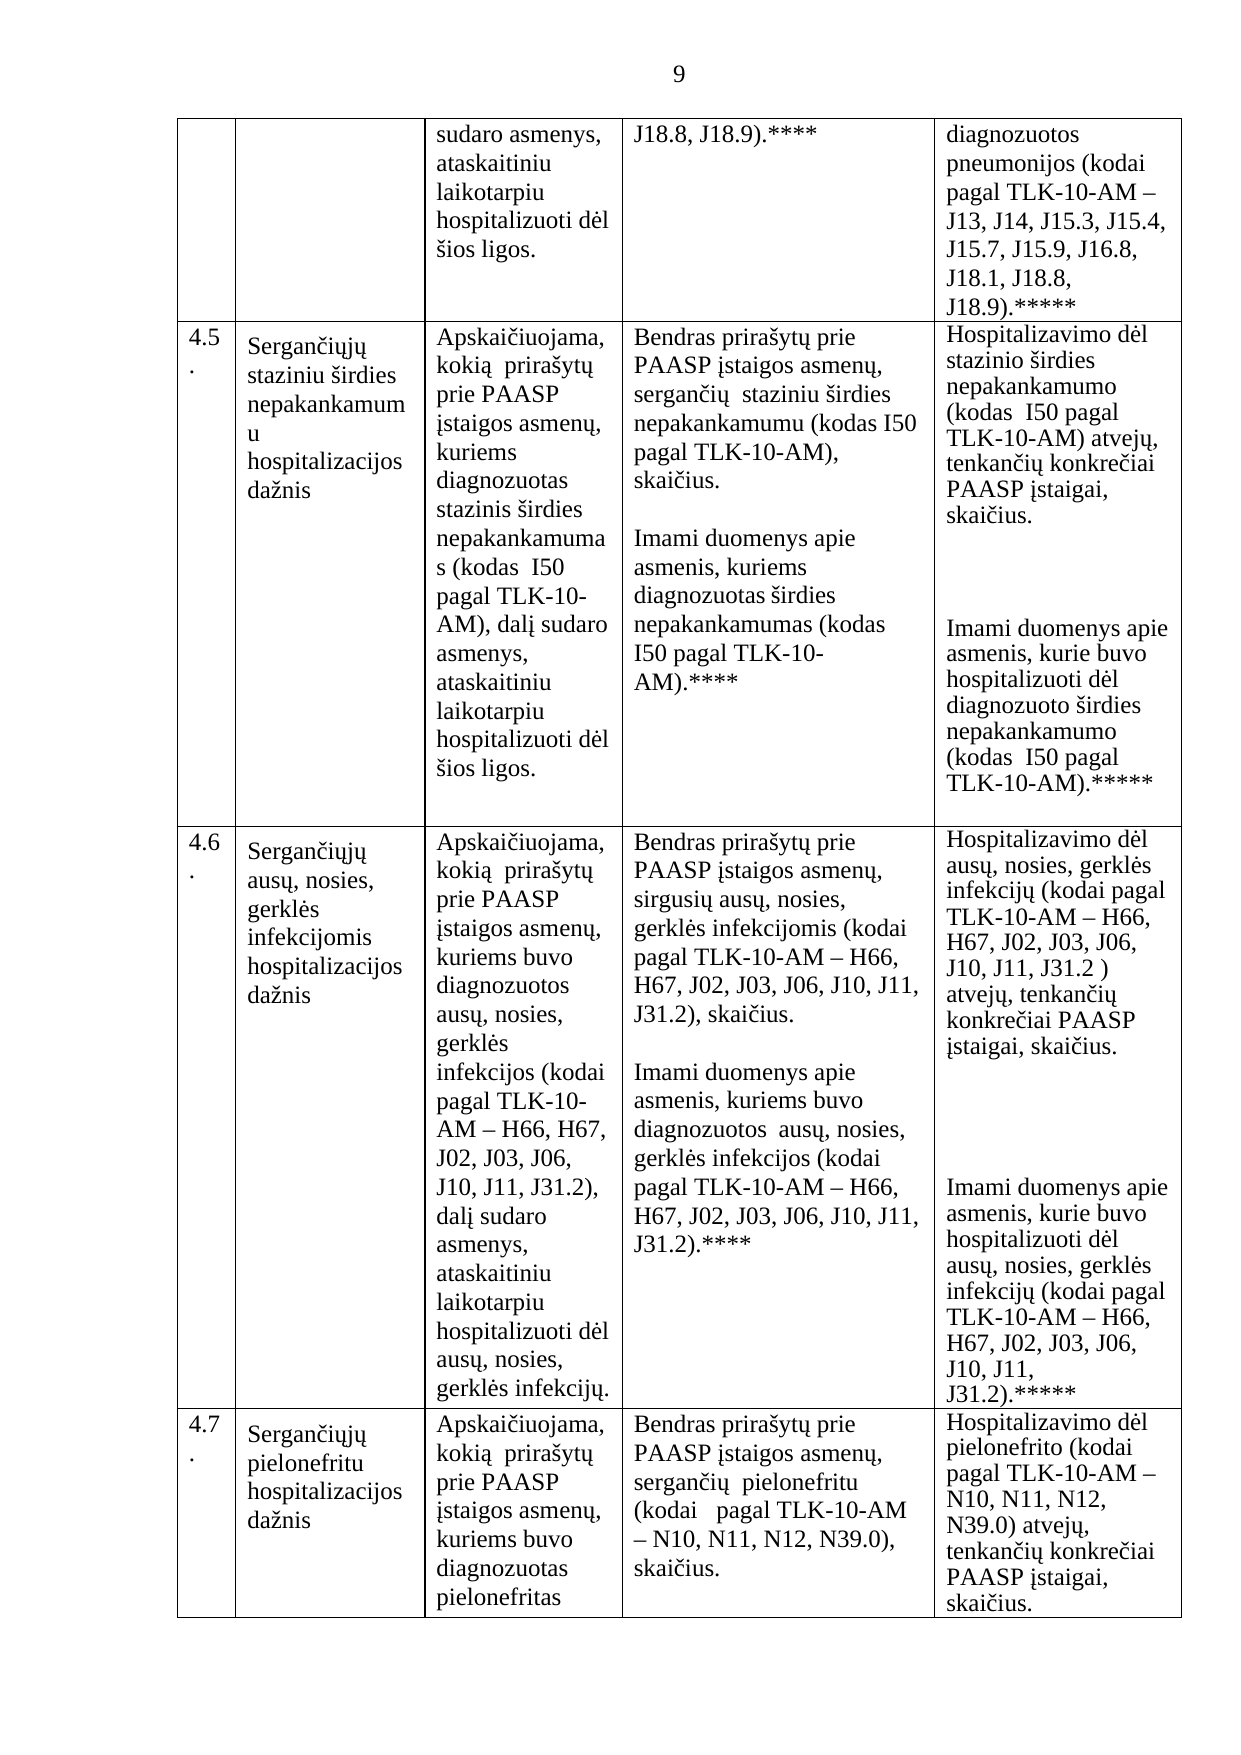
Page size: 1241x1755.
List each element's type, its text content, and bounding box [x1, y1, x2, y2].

table_cell 4.6. [178, 827, 235, 1408]
table_cell Apskaičiuojama, kokią prirašytų prie PAASP įstaigos asmenų, kuriems buvo diagnozuotas pielonefritas [426, 1409, 622, 1617]
table_cell Sergančiųjų staziniu širdies nepakankamumu hospitalizacijos dažnis [236, 322, 424, 826]
table_cell J18.8, J18.9).**** [623, 119, 934, 321]
table_cell Bendras prirašytų prie PAASP įstaigos asmenų, sergančių pielonefritu (kodai pagal TLK-10-AM – N10, N11, N12, N39.0), skaičius. [623, 1409, 934, 1617]
table_cell Sergančiųjų ausų, nosies, gerklės infekcijomis hospitalizacijos dažnis [236, 827, 424, 1408]
table_cell Hospitalizavimo dėl ausų, nosies, gerklės infekcijų (kodai pagal TLK-10-AM – H66, H67, J02, J03, J06, J10, J11, J31.2 ) atvejų, tenkančių konkrečiai PAASP įstaigai, skaičius. Imami duomenys apie asmenis, kurie buvo hospitalizuoti dėl ausų, nosies, gerklės infekcijų (kodai pagal TLK-10-AM – H66, H67, J02, J03, J06, J10, J11, J31.2).***** [935, 827, 1181, 1408]
table_cell diagnozuotos pneumonijos (kodai pagal TLK-10-AM – J13, J14, J15.3, J15.4, J15.7, J15.9, J16.8, J18.1, J18.8, J18.9).***** [935, 119, 1181, 321]
table_cell 4.7. [178, 1409, 235, 1617]
table_cell sudaro asmenys, ataskaitiniu laikotarpiu hospitalizuoti dėl šios ligos. [426, 119, 622, 321]
table_cell Hospitalizavimo dėl pielonefrito (kodai pagal TLK-10-AM – N10, N11, N12, N39.0) atvejų, tenkančių konkrečiai PAASP įstaigai, skaičius. [935, 1409, 1181, 1617]
table_cell Hospitalizavimo dėl stazinio širdies nepakankamumo (kodas I50 pagal TLK-10-AM) atvejų, tenkančių konkrečiai PAASP įstaigai, skaičius. Imami duomenys apie asmenis, kurie buvo hospitalizuoti dėl diagnozuoto širdies nepakankamumo (kodas I50 pagal TLK-10-AM).***** [935, 322, 1181, 826]
table_cell Apskaičiuojama, kokią prirašytų prie PAASP įstaigos asmenų, kuriems diagnozuotas stazinis širdies nepakankamumas (kodas I50 pagal TLK-10-AM), dalį sudaro asmenys, ataskaitiniu laikotarpiu hospitalizuoti dėl šios ligos. [426, 322, 622, 826]
table_cell Bendras prirašytų prie PAASP įstaigos asmenų, sergančių staziniu širdies nepakankamumu (kodas I50 pagal TLK-10-AM), skaičius. Imami duomenys apie asmenis, kuriems diagnozuotas širdies nepakankamumas (kodas I50 pagal TLK-10-AM).**** [623, 322, 934, 826]
table_cell Sergančiųjų pielonefritu hospitalizacijos dažnis [236, 1409, 424, 1617]
table_cell 4.5. [178, 322, 235, 826]
table_cell [236, 119, 424, 321]
table_cell [178, 119, 235, 321]
table_cell Bendras prirašytų prie PAASP įstaigos asmenų, sirgusių ausų, nosies, gerklės infekcijomis (kodai pagal TLK-10-AM – H66, H67, J02, J03, J06, J10, J11, J31.2), skaičius. Imami duomenys apie asmenis, kuriems buvo diagnozuotos ausų, nosies, gerklės infekcijos (kodai pagal TLK-10-AM – H66, H67, J02, J03, J06, J10, J11, J31.2).**** [623, 827, 934, 1408]
table_cell Apskaičiuojama, kokią prirašytų prie PAASP įstaigos asmenų, kuriems buvo diagnozuotos ausų, nosies, gerklės infekcijos (kodai pagal TLK-10-AM – H66, H67, J02, J03, J06, J10, J11, J31.2), dalį sudaro asmenys, ataskaitiniu laikotarpiu hospitalizuoti dėl ausų, nosies, gerklės infekcijų. [426, 827, 622, 1408]
